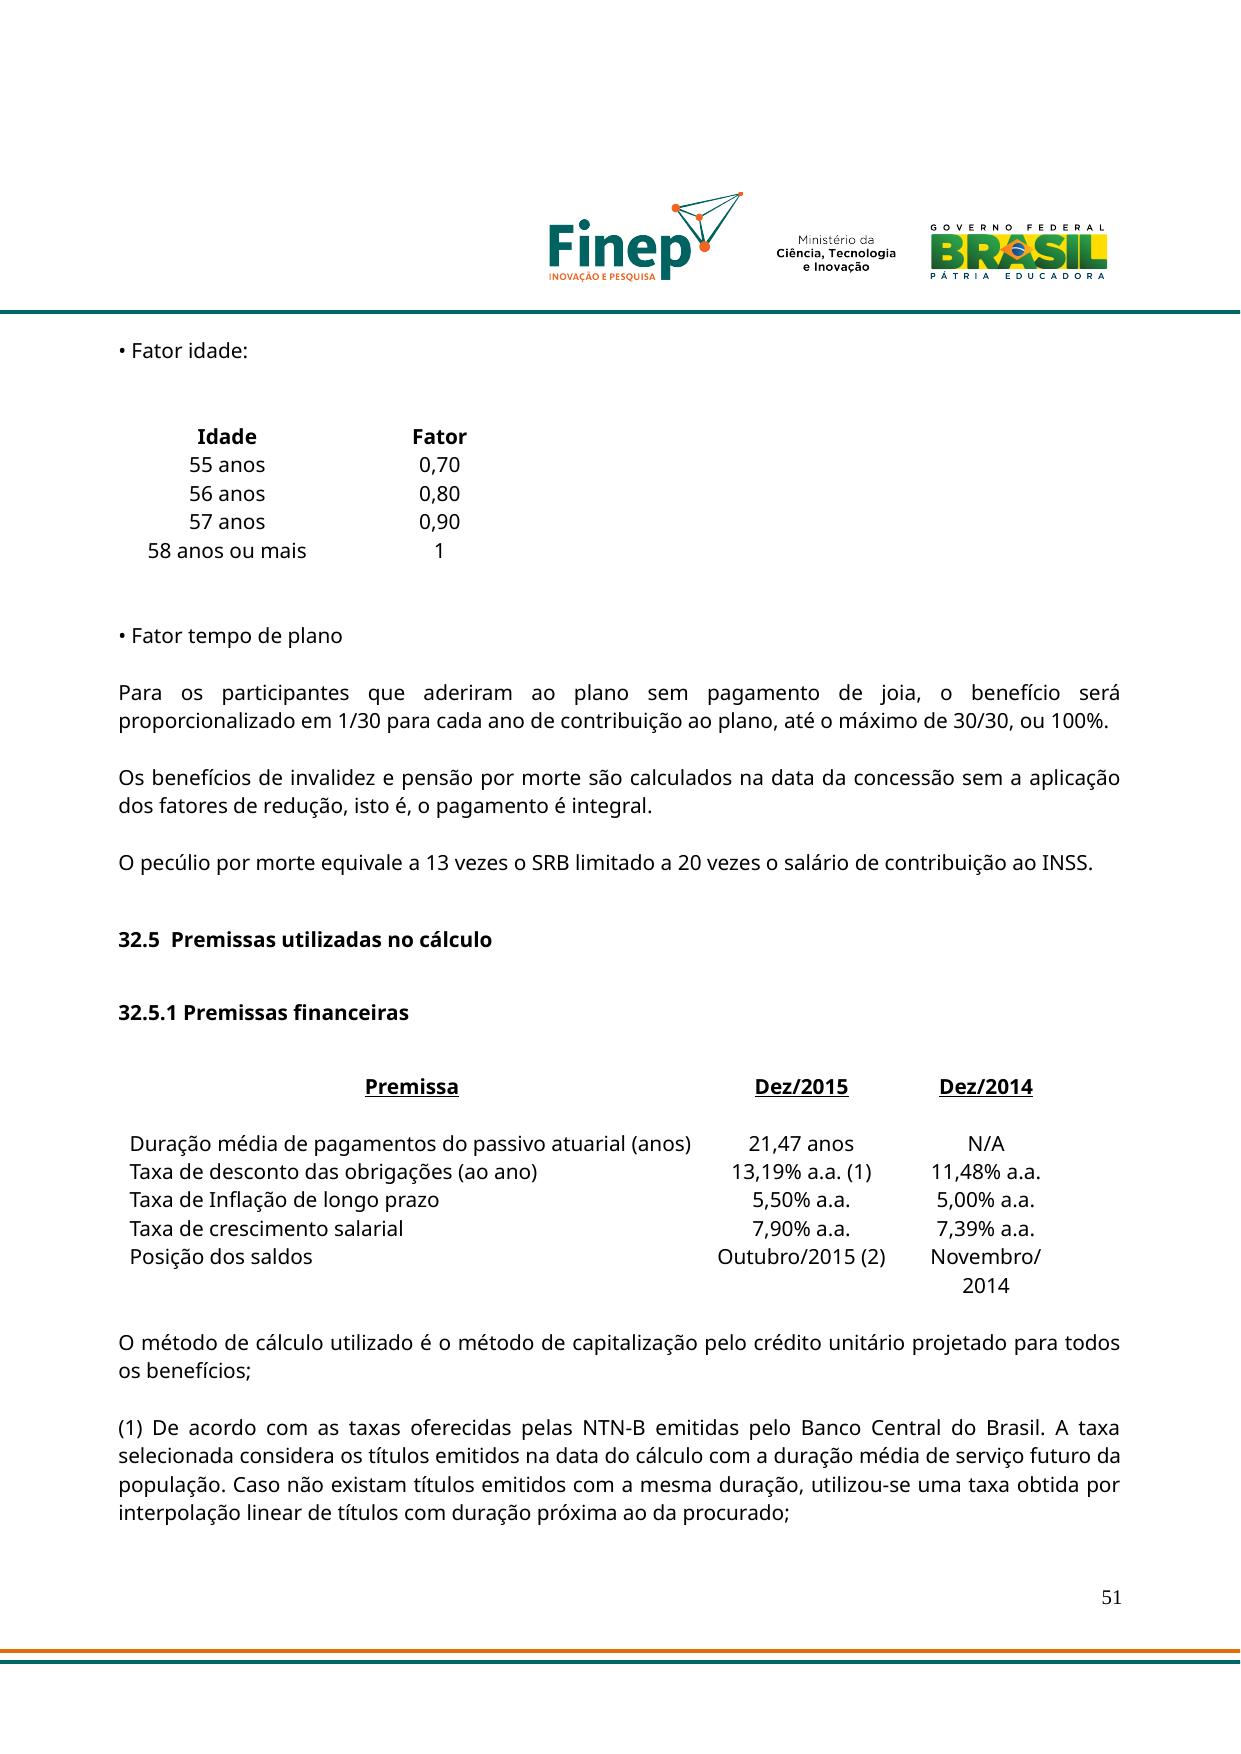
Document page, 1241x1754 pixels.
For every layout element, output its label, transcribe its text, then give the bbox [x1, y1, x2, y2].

table_header Premissa [118, 1072, 705, 1100]
table_cell 0,90 [336, 507, 543, 536]
table_cell [118, 1100, 705, 1129]
text • Fator tempo de plano [118, 621, 1122, 649]
table_cell 11,48% a.a. [897, 1157, 1074, 1186]
text (1) De acordo com as taxas oferecidas pelas NTN-B emitidas pelo Banco Central do Brasil. A taxa selecionada considera os títulos emitidos na data do cálculo com a duração média de serviço futuro da população. Caso não existam títulos emitidos com a mesma duração, utilizou-se uma taxa obtida por interpolação linear de títulos com duração próxima ao da procurado; [118, 1413, 1122, 1527]
table_header Fator [336, 422, 543, 450]
table_cell 7,90% a.a. [705, 1214, 897, 1242]
table_cell 5,50% a.a. [705, 1186, 897, 1214]
text Os benefícios de invalidez e pensão por morte são calculados na data da concessão sem a aplicação dos fatores de redução, isto é, o pagamento é integral. [118, 763, 1122, 820]
text O pecúlio por morte equivale a 13 vezes o SRB limitado a 20 vezes o salário de contribuição ao INSS. [118, 848, 1122, 877]
table_cell Taxa de desconto das obrigações (ao ano) [118, 1157, 705, 1186]
table_cell 57 anos [118, 507, 336, 536]
table_cell 5,00% a.a. [897, 1186, 1074, 1214]
table_cell 0,70 [336, 450, 543, 479]
table_header Dez/2014 [897, 1072, 1074, 1100]
subtitle 32.5.1 Premissas financeiras [118, 998, 1122, 1027]
table_cell 21,47 anos [705, 1129, 897, 1157]
table_cell Novembro/2014 [897, 1243, 1074, 1299]
table_cell Taxa de Inflação de longo prazo [118, 1186, 705, 1214]
table_cell 58 anos ou mais [118, 536, 336, 564]
text • Fator idade: [118, 337, 1122, 365]
text O método de cálculo utilizado é o método de capitalização pelo crédito unitário projetado para todos os benefícios; [118, 1328, 1122, 1384]
table_cell Taxa de crescimento salarial [118, 1214, 705, 1242]
table_cell 0,80 [336, 479, 543, 507]
table_cell 56 anos [118, 479, 336, 507]
table_cell Posição dos saldos [118, 1243, 705, 1299]
table_cell 55 anos [118, 450, 336, 479]
table_cell N/A [897, 1129, 1074, 1157]
table_cell Duração média de pagamentos do passivo atuarial (anos) [118, 1129, 705, 1157]
table_header Dez/2015 [705, 1072, 897, 1100]
table_cell [897, 1100, 1074, 1129]
table_cell Outubro/2015 (2) [705, 1243, 897, 1299]
text Para os participantes que aderiram ao plano sem pagamento de joia, o benefício será proporcionalizado em 1/30 para cada ano de contribuição ao plano, até o máximo de 30/30, ou 100%. [118, 678, 1122, 735]
table_header Idade [118, 422, 336, 450]
table_cell 7,39% a.a. [897, 1214, 1074, 1242]
subtitle 32.5 Premissas utilizadas no cálculo [118, 925, 1122, 953]
table_cell [705, 1100, 897, 1129]
table_cell 13,19% a.a. (1) [705, 1157, 897, 1186]
table_cell 1 [336, 536, 543, 564]
